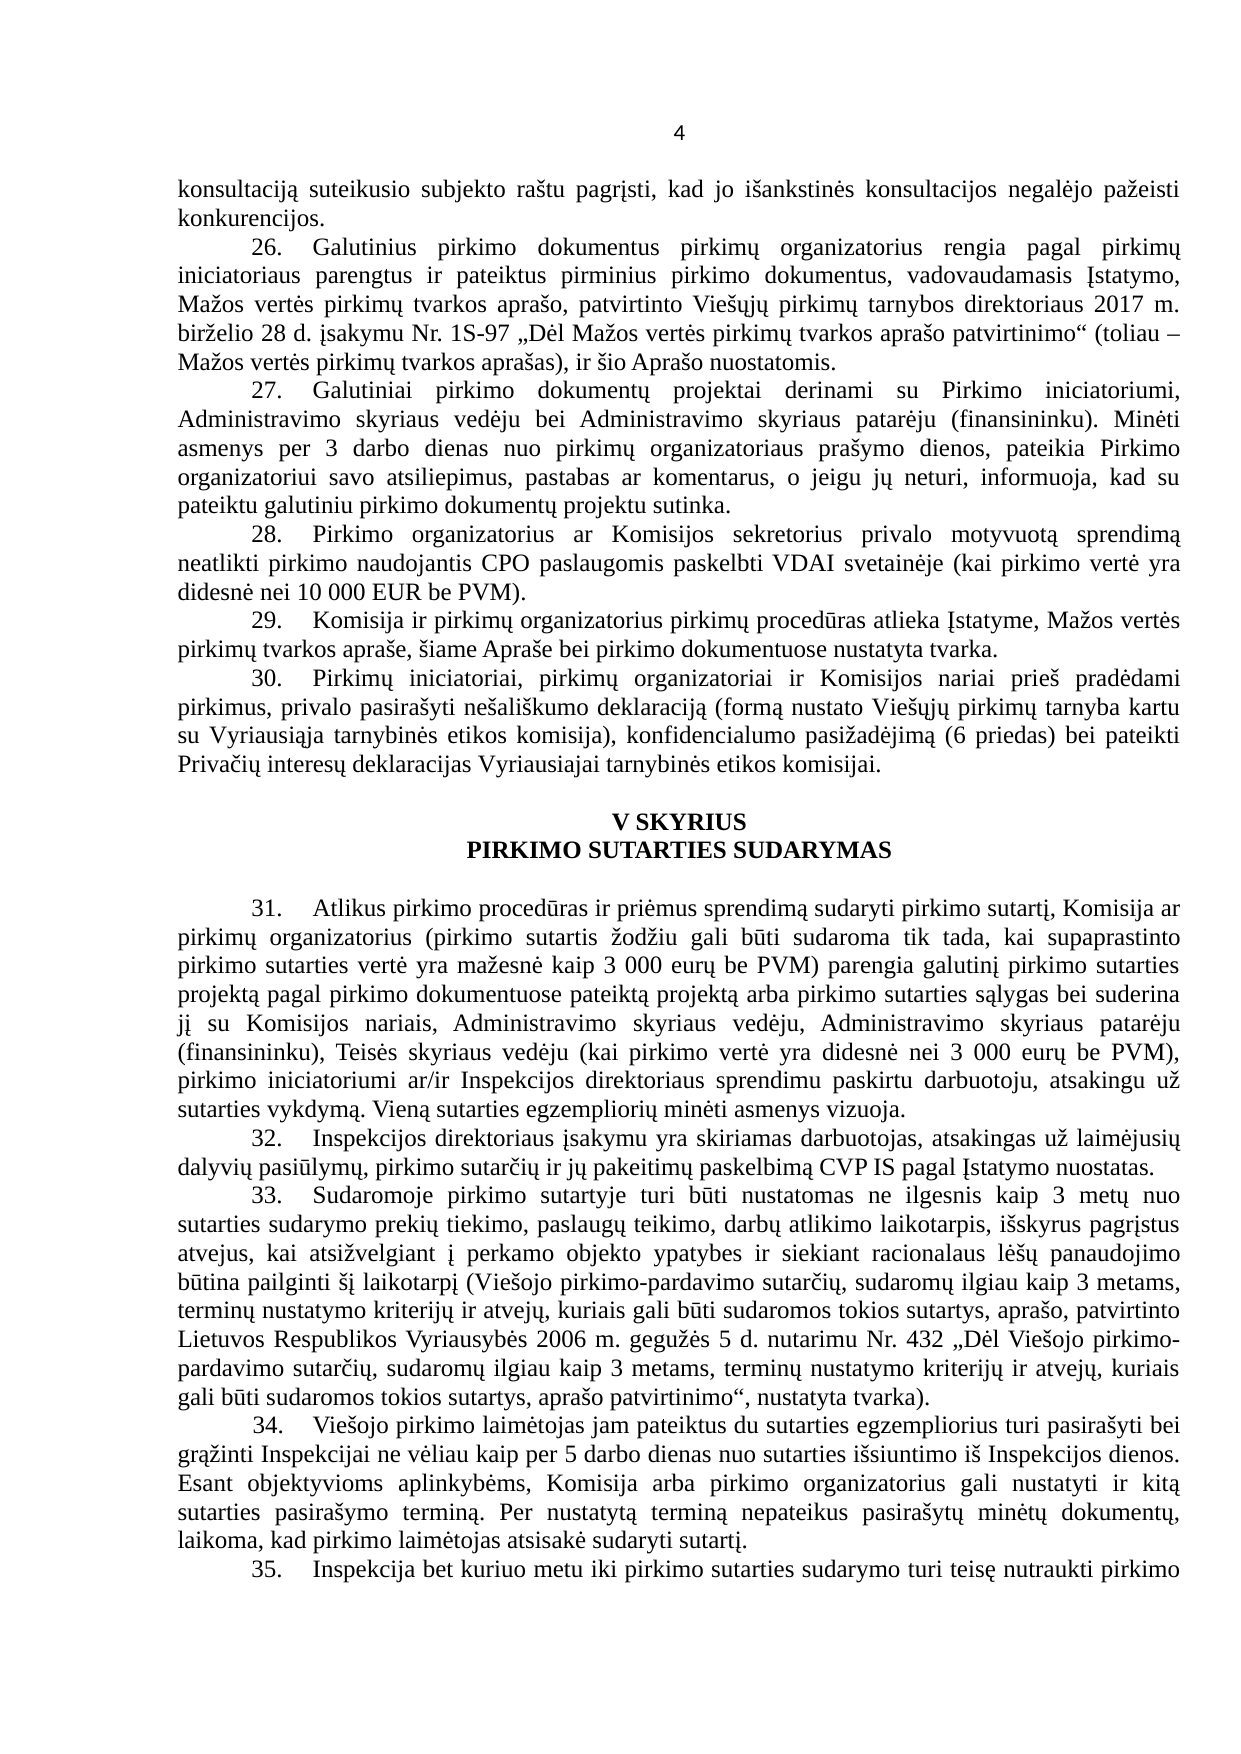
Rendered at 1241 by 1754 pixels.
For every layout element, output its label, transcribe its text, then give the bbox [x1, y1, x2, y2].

text 28. Pirkimo organizatorius ar Komisijos sekretorius privalo motyvuotą sprendimą neatlikti pirkimo naudojantis CPO paslaugomis paskelbti VDAI svetainėje (kai pirkimo vertė yra didesnė nei 10 000 EUR be PVM). [177, 519, 1181, 605]
text 34. Viešojo pirkimo laimėtojas jam pateiktus du sutarties egzempliorius turi pasirašyti bei grąžinti Inspekcijai ne vėliau kaip per 5 darbo dienas nuo sutarties išsiuntimo iš Inspekcijos dienos. Esant objektyvioms aplinkybėms, Komisija arba pirkimo organizatorius gali nustatyti ir kitą sutarties pasirašymo terminą. Per nustatytą terminą nepateikus pasirašytų minėtų dokumentų, laikoma, kad pirkimo laimėtojas atsisakė sudaryti sutartį. [177, 1410, 1181, 1554]
text 31. Atlikus pirkimo procedūras ir priėmus sprendimą sudaryti pirkimo sutartį, Komisija ar pirkimų organizatorius (pirkimo sutartis žodžiu gali būti sudaroma tik tada, kai supaprastinto pirkimo sutarties vertė yra mažesnė kaip 3 000 eurų be PVM) parengia galutinį pirkimo sutarties projektą pagal pirkimo dokumentuose pateiktą projektą arba pirkimo sutarties sąlygas bei suderina jį su Komisijos nariais, Administravimo skyriaus vedėju, Administravimo skyriaus patarėju (finansininku), Teisės skyriaus vedėju (kai pirkimo vertė yra didesnė nei 3 000 eurų be PVM), pirkimo iniciatoriumi ar/ir Inspekcijos direktoriaus sprendimu paskirtu darbuotoju, atsakingu už sutarties vykdymą. Vieną sutarties egzempliorių minėti asmenys vizuoja. [177, 893, 1181, 1123]
text konsultaciją suteikusio subjekto raštu pagrįsti, kad jo išankstinės konsultacijos negalėjo pažeisti konkurencijos. [177, 174, 1181, 232]
text 26. Galutinius pirkimo dokumentus pirkimų organizatorius rengia pagal pirkimų iniciatoriaus parengtus ir pateiktus pirminius pirkimo dokumentus, vadovaudamasis Įstatymo, Mažos vertės pirkimų tvarkos aprašo, patvirtinto Viešųjų pirkimų tarnybos direktoriaus 2017 m. birželio 28 d. įsakymu Nr. 1S-97 „Dėl Mažos vertės pirkimų tvarkos aprašo patvirtinimo“ (toliau – Mažos vertės pirkimų tvarkos aprašas), ir šio Aprašo nuostatomis. [177, 232, 1181, 375]
text PIRKIMO SUTARTIES SUDARYMAS [177, 835, 1181, 864]
text 29. Komisija ir pirkimų organizatorius pirkimų procedūras atlieka Įstatyme, Mažos vertės pirkimų tvarkos apraše, šiame Apraše bei pirkimo dokumentuose nustatyta tvarka. [177, 605, 1181, 663]
text 32. Inspekcijos direktoriaus įsakymu yra skiriamas darbuotojas, atsakingas už laimėjusių dalyvių pasiūlymų, pirkimo sutarčių ir jų pakeitimų paskelbimą CVP IS pagal Įstatymo nuostatas. [177, 1123, 1181, 1180]
text 35. Inspekcija bet kuriuo metu iki pirkimo sutarties sudarymo turi teisę nutraukti pirkimo [177, 1554, 1181, 1583]
text 30. Pirkimų iniciatoriai, pirkimų organizatoriai ir Komisijos nariai prieš pradėdami pirkimus, privalo pasirašyti nešališkumo deklaraciją (formą nustato Viešųjų pirkimų tarnyba kartu su Vyriausiąja tarnybinės etikos komisija), konfidencialumo pasižadėjimą (6 priedas) bei pateikti Privačių interesų deklaracijas Vyriausiajai tarnybinės etikos komisijai. [177, 663, 1181, 778]
text 33. Sudaromoje pirkimo sutartyje turi būti nustatomas ne ilgesnis kaip 3 metų nuo sutarties sudarymo prekių tiekimo, paslaugų teikimo, darbų atlikimo laikotarpis, išskyrus pagrįstus atvejus, kai atsižvelgiant į perkamo objekto ypatybes ir siekiant racionalaus lėšų panaudojimo būtina pailginti šį laikotarpį (Viešojo pirkimo-pardavimo sutarčių, sudaromų ilgiau kaip 3 metams, terminų nustatymo kriterijų ir atvejų, kuriais gali būti sudaromos tokios sutartys, aprašo, patvirtinto Lietuvos Respublikos Vyriausybės 2006 m. gegužės 5 d. nutarimu Nr. 432 „Dėl Viešojo pirkimo-pardavimo sutarčių, sudaromų ilgiau kaip 3 metams, terminų nustatymo kriterijų ir atvejų, kuriais gali būti sudaromos tokios sutartys, aprašo patvirtinimo“, nustatyta tvarka). [177, 1180, 1181, 1410]
text V SKYRIUS [177, 807, 1181, 835]
text 27. Galutiniai pirkimo dokumentų projektai derinami su Pirkimo iniciatoriumi, Administravimo skyriaus vedėju bei Administravimo skyriaus patarėju (finansininku). Minėti asmenys per 3 darbo dienas nuo pirkimų organizatoriaus prašymo dienos, pateikia Pirkimo organizatoriui savo atsiliepimus, pastabas ar komentarus, o jeigu jų neturi, informuoja, kad su pateiktu galutiniu pirkimo dokumentų projektu sutinka. [177, 375, 1181, 519]
